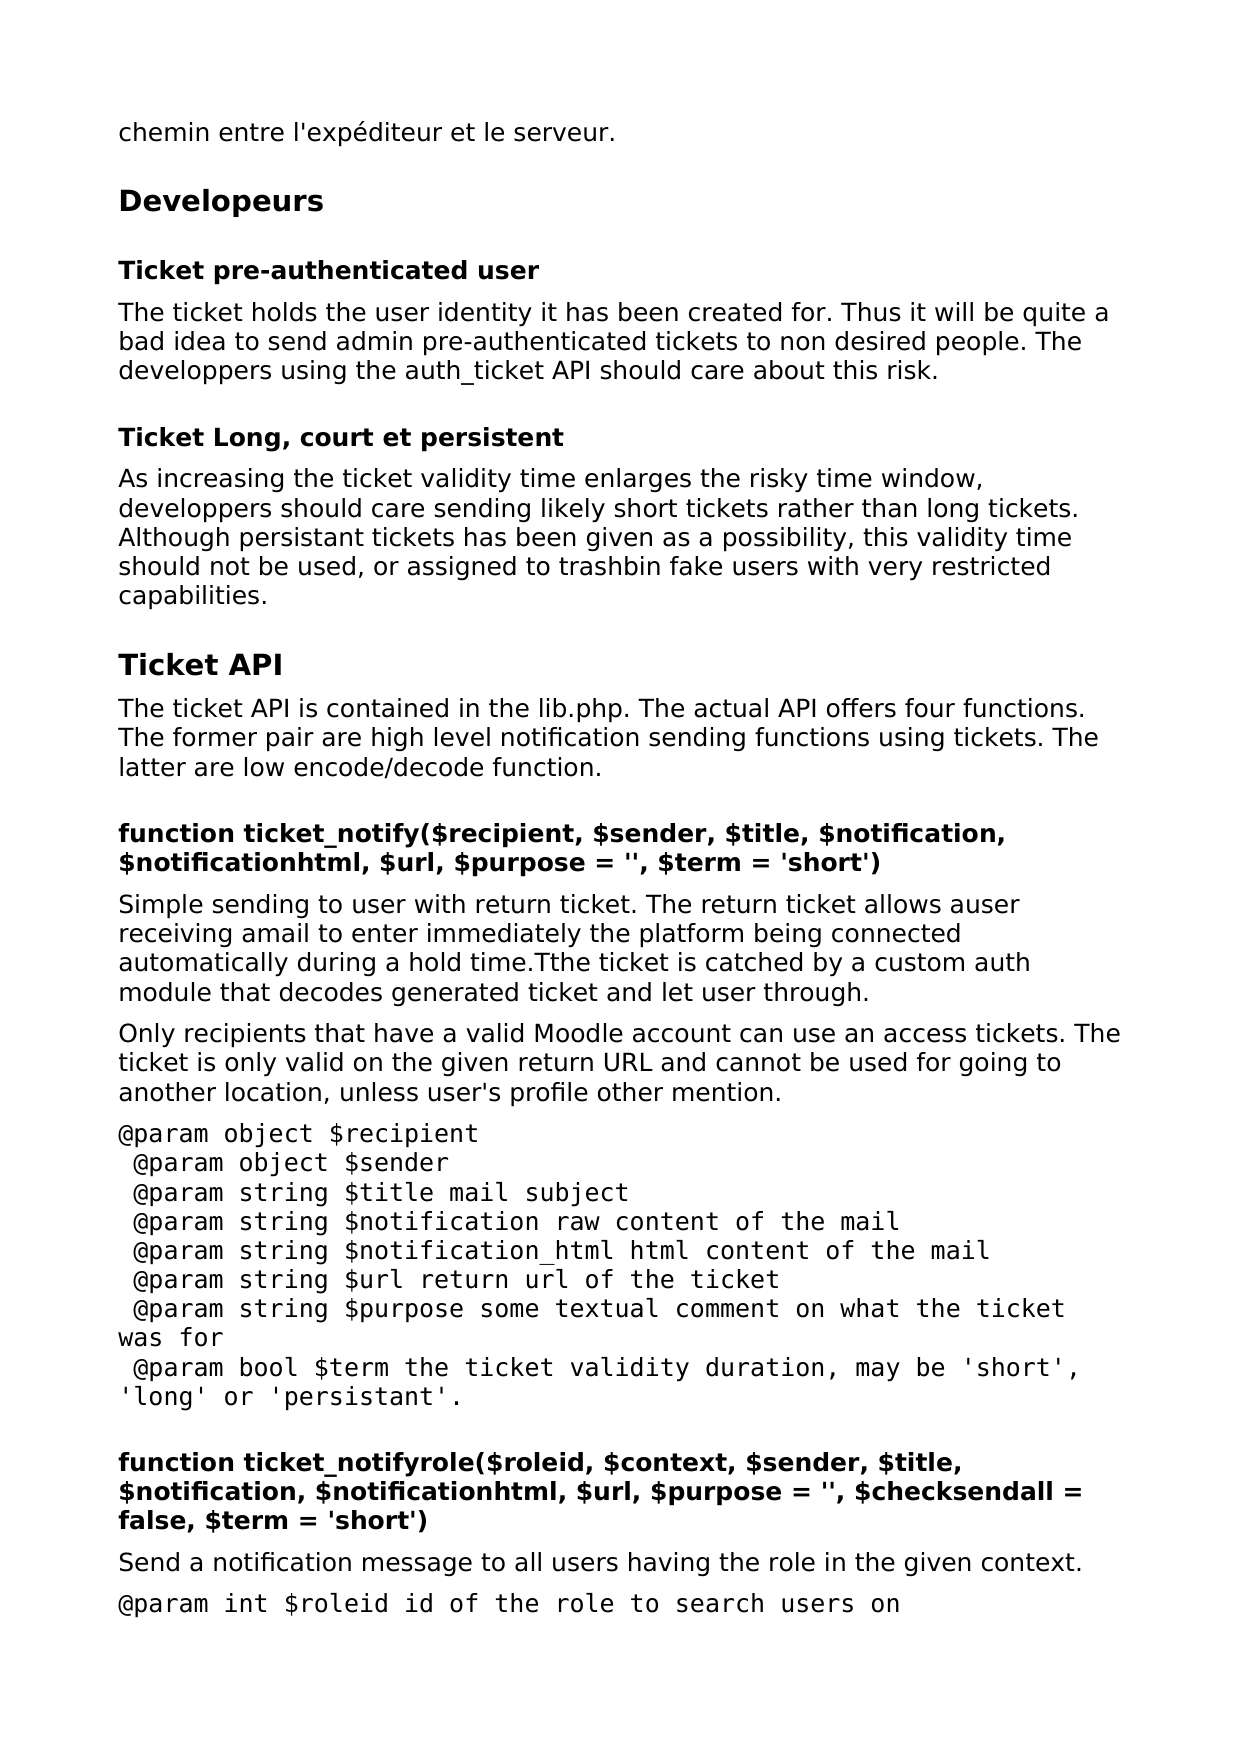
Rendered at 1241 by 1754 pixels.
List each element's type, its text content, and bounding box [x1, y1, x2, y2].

text The ticket API is contained in the lib.php. The actual API offers four functions. The former pair are high level notification sending functions using tickets. The latter are low encode/decode function. [118, 694, 1122, 782]
subtitle function ticket_notifyrole($roleid, $context, $sender, $title, $notification, $notificationhtml, $url, $purpose = '', $checksendall = false, $term = 'short') [118, 1448, 1122, 1535]
text @param int $roleid id of the role to search users on [118, 1589, 1122, 1619]
subtitle Ticket API [118, 648, 1122, 682]
text Only recipients that have a valid Moodle account can use an access tickets. The ticket is only valid on the given return URL and cannot be used for going to another location, unless user's profile other mention. [118, 1019, 1122, 1107]
text Send a notification message to all users having the role in the given context. [118, 1548, 1122, 1577]
text As increasing the ticket validity time enlarges the risky time window, developpers should care sending likely short tickets rather than long tickets. Although persistant tickets has been given as a possibility, this validity time should not be used, or assigned to trashbin fake users with very restricted capabilities. [118, 464, 1122, 610]
text The ticket holds the user identity it has been created for. Thus it will be quite a bad idea to send admin pre-authenticated tickets to non desired people. The developpers using the auth_ticket API should care about this risk. [118, 298, 1122, 385]
subtitle Developeurs [118, 185, 1122, 219]
subtitle Ticket pre-authenticated user [118, 256, 1122, 285]
text Simple sending to user with return ticket. The return ticket allows auser receiving amail to enter immediately the platform being connected automatically during a hold time.Tthe ticket is catched by a custom auth module that decodes generated ticket and let user through. [118, 890, 1122, 1007]
text chemin entre l'expéditeur et le serveur. [118, 118, 1122, 147]
subtitle Ticket Long, court et persistent [118, 423, 1122, 452]
subtitle function ticket_notify($recipient, $sender, $title, $notification, $notificationhtml, $url, $purpose = '', $term = 'short') [118, 819, 1122, 878]
text @param object $recipient @param object $sender @param string $title mail subject @param string $notification raw content of the mail @param string $notification_html html content of the mail @param string $url return url of the ticket @param string $purpose some textual comment on what the ticket was for @param bool $term the ticket validity duration, may be 'short', 'long' or 'persistant'. [118, 1119, 1122, 1411]
